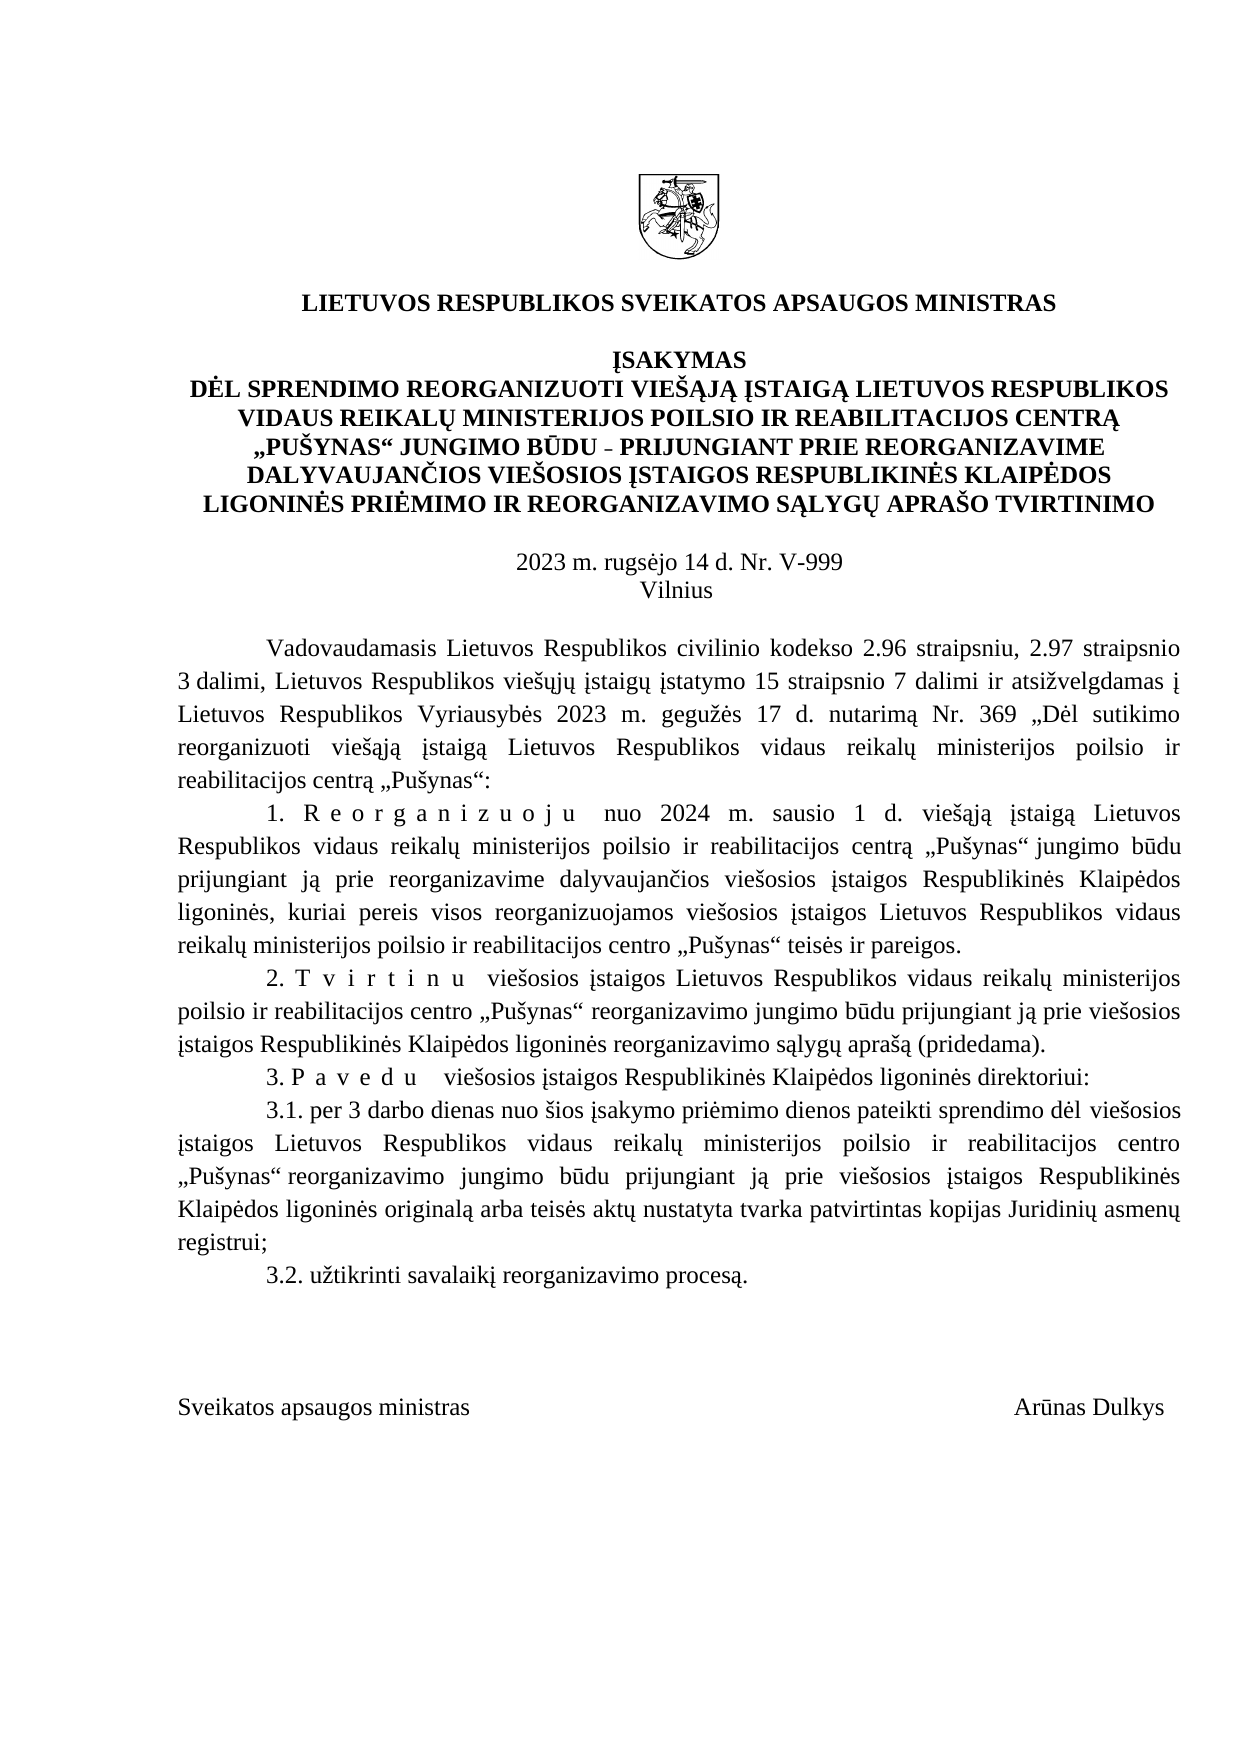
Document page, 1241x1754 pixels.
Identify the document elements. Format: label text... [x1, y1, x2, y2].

text 1. Reorganizuoju nuo 2024 m. sausio 1 d. viešąją įstaigą Lietuvos Respublikos vidaus reikalų ministerijos poilsio ir reabilitacijos centrą „Pušynas“ jungimo būdu prijungiant ją prie reorganizavime dalyvaujančios viešosios įstaigos Respublikinės Klaipėdos ligoninės, kuriai pereis visos reorganizuojamos viešosios įstaigos Lietuvos Respublikos vidaus reikalų ministerijos poilsio ir reabilitacijos centro „Pušynas“ teisės ir pareigos. [177, 798, 1181, 959]
text Vilnius [177, 575, 1181, 604]
text 3.2. užtikrinti savalaikį reorganizavimo procesą. [177, 1260, 1181, 1289]
text Vadovaudamasis Lietuvos Respublikos civilinio kodekso 2.96 straipsniu, 2.97 straipsnio 3 dalimi, Lietuvos Respublikos viešųjų įstaigų įstatymo 15 straipsnio 7 dalimi ir atsižvelgdamas į Lietuvos Respublikos Vyriausybės 2023 m. gegužės 17 d. nutarimą Nr. 369 „Dėl sutikimo reorganizuoti viešąją įstaigą Lietuvos Respublikos vidaus reikalų ministerijos poilsio ir reabilitacijos centrą „Pušynas“: [177, 633, 1181, 794]
text 2. Tvirtinu viešosios įstaigos Lietuvos Respublikos vidaus reikalų ministerijos poilsio ir reabilitacijos centro „Pušynas“ reorganizavimo jungimo būdu prijungiant ją prie viešosios įstaigos Respublikinės Klaipėdos ligoninės reorganizavimo sąlygų aprašą (pridedama). [177, 963, 1181, 1058]
text ĮSAKYMAS [177, 345, 1181, 374]
text 3.1. per 3 darbo dienas nuo šios įsakymo priėmimo dienos pateikti sprendimo dėl viešosios įstaigos Lietuvos Respublikos vidaus reikalų ministerijos poilsio ir reabilitacijos centro „Pušynas“ reorganizavimo jungimo būdu prijungiant ją prie viešosios įstaigos Respublikinės Klaipėdos ligoninės originalą arba teisės aktų nustatyta tvarka patvirtintas kopijas Juridinių asmenų registrui; [177, 1095, 1181, 1256]
text LIETUVOS RESPUBLIKOS SVEIKATOS APSAUGOS MINISTRAS [177, 288, 1181, 317]
text 3. Pavedu viešosios įstaigos Respublikinės Klaipėdos ligoninės direktoriui: [177, 1062, 1181, 1091]
text DĖL SPRENDIMO REORGANIZUOTI VIEŠĄJĄ ĮSTAIGĄ LIETUVOS RESPUBLIKOS VIDAUS REIKALŲ MINISTERIJOS POILSIO IR REABILITACIJOS CENTRĄ „PUŠYNAS“ JUNGIMO BŪDU – PRIJUNGIANT PRIE REORGANIZAVIME DALYVAUJANČIOS VIEŠOSIOS ĮSTAIGOS RESPUBLIKINĖS KLAIPĖDOS LIGONINĖS PRIĖMIMO IR REORGANIZAVIMO SĄLYGŲ APRAŠO TVIRTINIMO [177, 374, 1181, 518]
text 2023 m. rugsėjo 14 d. Nr. V-999 [177, 547, 1181, 575]
text Sveikatos apsaugos ministras Arūnas Dulkys [177, 1392, 1181, 1421]
